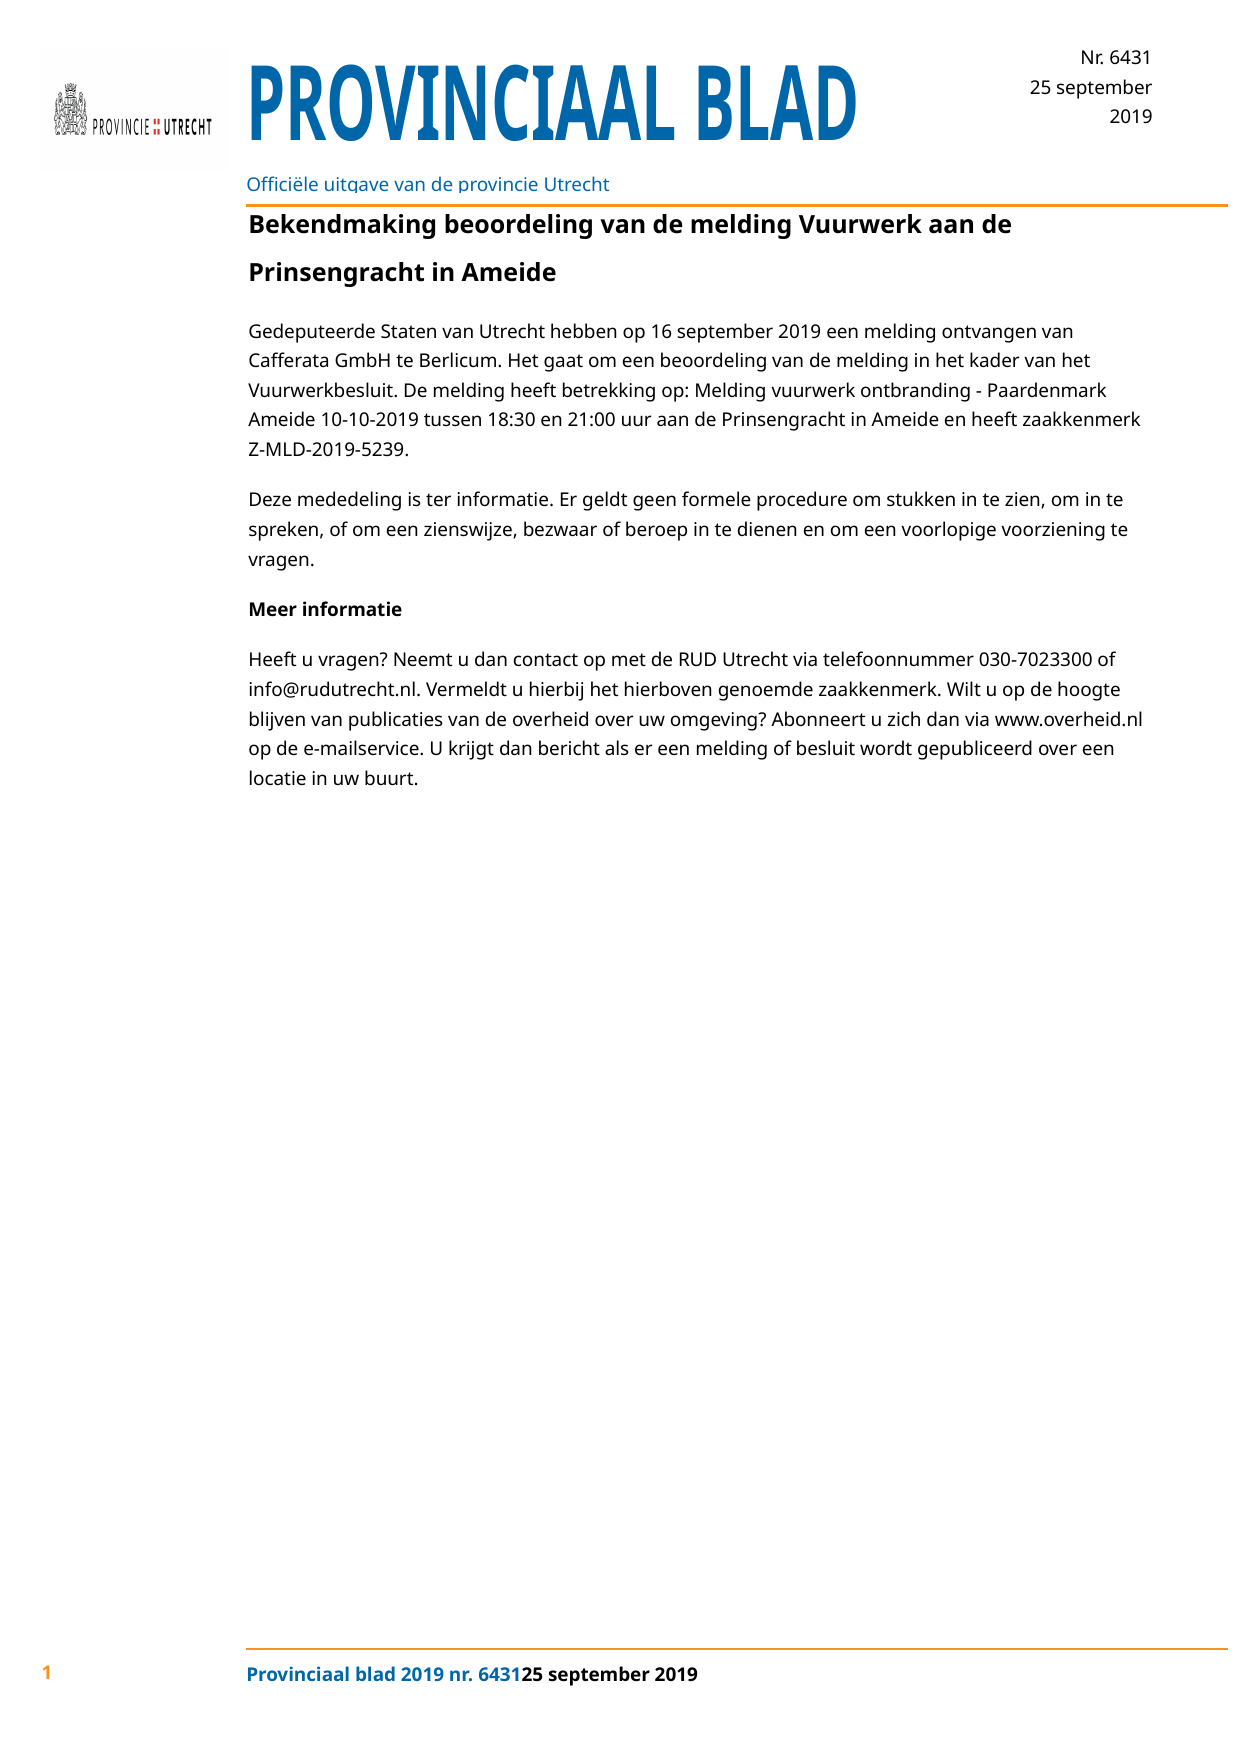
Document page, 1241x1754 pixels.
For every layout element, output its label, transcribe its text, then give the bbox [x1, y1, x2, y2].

text Gedeputeerde Staten van Utrecht hebben op 16 september 2019 een melding ontvangen van Cafferata GmbH te Berlicum. Het gaat om een beoordeling van de melding in het kader van het Vuurwerkbesluit. De melding heeft betrekking op: Melding vuurwerk ontbranding - Paardenmark Ameide 10-10-2019 tussen 18:30 en 21:00 uur aan de Prinsengracht in Ameide en heeft zaakkenmerk Z-MLD-2019-5239. [248, 318, 1152, 462]
text Heeft u vragen? Neemt u dan contact op met de RUD Utrecht via telefoonnummer 030-7023300 of info@rudutrecht.nl. Vermeldt u hierbij het hierboven genoemde zaakkenmerk. Wilt u op de hoogte blijven van publicaties van de overheid over uw omgeving? Abonneert u zich dan via www.overheid.nl op de e-mailservice. U krijgt dan bericht als er een melding of besluit wordt gepubliceerd over een locatie in uw buurt. [248, 647, 1152, 791]
text Deze mededeling is ter informatie. Er geldt geen formele procedure om stukken in te zien, om in te spreken, of om een zienswijze, bezwaar of beroep in te dienen en om een voorlopige voorziening te vragen. [248, 487, 1152, 572]
picture [41, 47, 231, 172]
text Meer informatie [248, 596, 1152, 622]
text Bekendmaking beoordeling van de melding Vuurwerk aan de Prinsengracht in Ameide [248, 207, 1152, 288]
